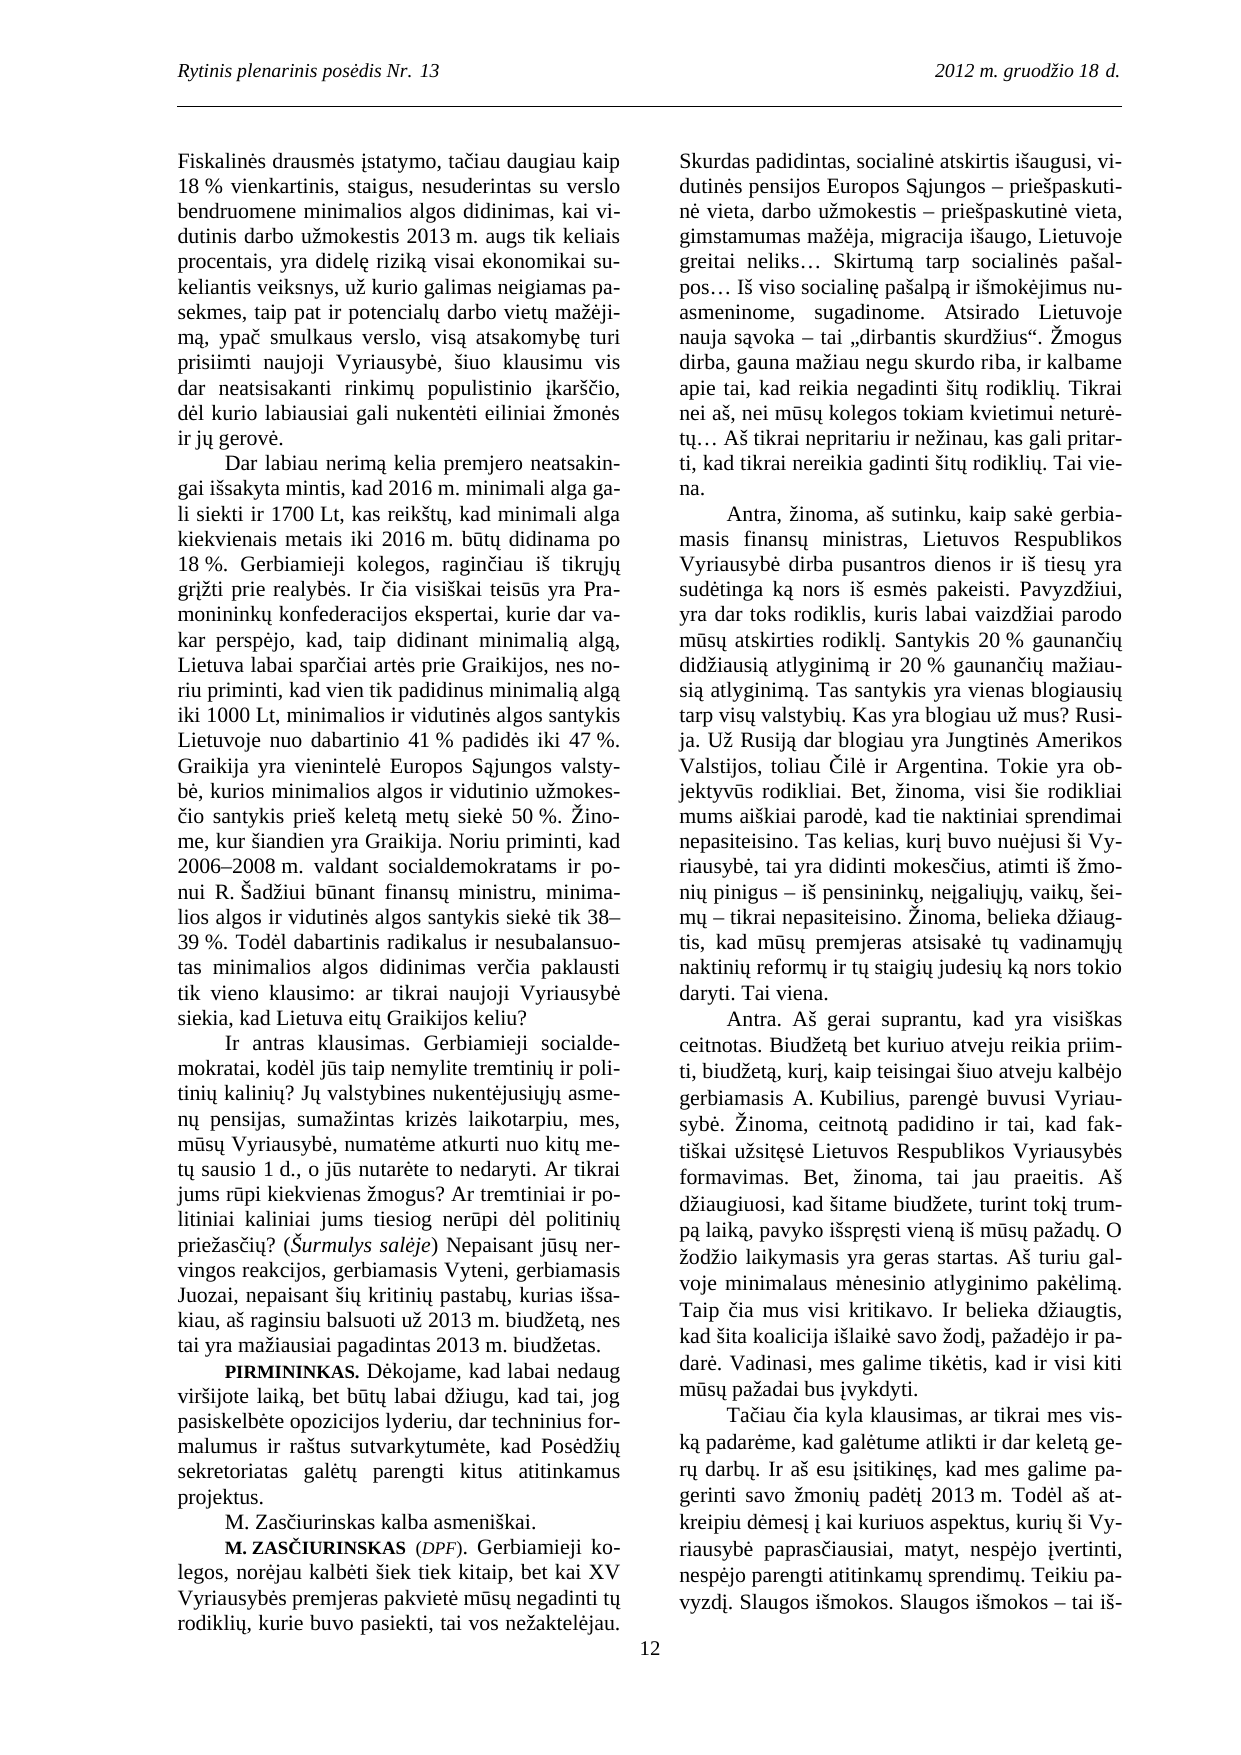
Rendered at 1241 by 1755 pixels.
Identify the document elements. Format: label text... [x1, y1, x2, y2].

text PIRMININKAS. Dė­ko­ja­me, kad la­bai ne­daug vir­ši­jo­te lai­ką, bet bū­tų la­bai džiu­gu, kad tai, jog pa­si­skel­bė­te opo­zi­ci­jos ly­de­riu, dar tech­ni­nius for­ma­lu­mus ir raš­tus su­tvar­ky­tu­mė­te, kad Po­sė­džių sek­re­to­ria­tas ga­lė­tų pa­reng­ti ki­tus ati­tin­ka­mus pro­jek­tus. [177, 1358, 620, 1509]
text M. Zas­čiu­rins­kas kal­ba as­me­niš­kai. [177, 1509, 620, 1534]
text An­tra, ži­no­ma, aš su­tin­ku, kaip sa­kė ger­bia­ma­sis fi­nan­sų mi­nist­ras, Lie­tu­vos Res­pub­li­kos Vy­riau­sy­bė dir­ba pus­an­tros die­nos ir iš tie­sų yra su­dė­tin­ga ką nors iš es­mės pa­keis­ti. Pa­vyz­džiui, yra dar toks ro­dik­lis, ku­ris la­bai vaiz­džiai pa­ro­do mū­sų at­skir­ties ro­dik­lį. San­ty­kis 20 % gau­nan­čių di­džiau­sią at­ly­gi­ni­mą ir 20 % gau­nan­čių ma­žiau­sią at­ly­gi­ni­mą. Tas san­ty­kis yra vie­nas blo­giau­sių tarp vi­sų vals­ty­bių. Kas yra blo­giau už mus? Ru­si­ja. Už Ru­si­ją dar blo­giau yra Jung­ti­nės Ame­ri­kos Vals­ti­jos, to­liau Či­lė ir Ar­gen­ti­na. To­kie yra ob­jek­ty­vūs ro­dik­liai. Bet, ži­no­ma, vi­si šie ro­dik­liai mums aiš­kiai pa­ro­dė, kad tie nak­ti­niai spren­di­mai ne­pa­si­tei­si­no. Tas ke­lias, ku­rį bu­vo nu­ė­ju­si ši Vy­riau­sy­bė, tai yra di­din­ti mo­kes­čius, at­im­ti iš žmo­nių pi­ni­gus – iš pen­si­nin­kų, ne­įga­lių­jų, vai­kų, šei­mų – tik­rai ne­pa­si­tei­si­no. Ži­no­ma, be­lie­ka džiaug­tis, kad mū­sų prem­je­ras at­si­sa­kė tų va­di­na­mų­jų nak­ti­nių re­for­mų ir tų stai­gių ju­de­sių ką nors to­kio da­ry­ti. Tai vie­na. [679, 501, 1122, 1005]
text Fis­ka­li­nės draus­mės įsta­ty­mo, ta­čiau dau­giau kaip 18 % vien­kar­ti­nis, stai­gus, ne­su­de­rin­tas su ver­slo ben­druo­me­ne mi­ni­ma­lios al­gos di­di­ni­mas, kai vi­du­ti­nis dar­bo už­mo­kes­tis 2013 m. augs tik ke­liais pro­cen­tais, yra di­de­lę ri­zi­ką vi­sai eko­no­mi­kai su­ke­lian­tis veiks­nys, už ku­rio ga­li­mas nei­gia­mas pa­sek­mes, taip pat ir po­ten­cia­lų dar­bo vie­tų ma­žė­ji­mą, ypač smul­kaus ver­slo, vi­są at­sa­ko­my­bę tu­ri pri­si­im­ti nau­jo­ji Vy­riau­sy­bė, šiuo klau­si­mu vis dar ne­at­si­sa­kan­ti rin­ki­mų po­pu­lis­ti­nio įkarš­čio, dėl ku­rio la­biau­siai ga­li nu­ken­tė­ti ei­li­niai žmo­nės ir jų ge­ro­vė. [177, 148, 620, 450]
text An­tra. Aš ge­rai su­pran­tu, kad yra vi­siš­kas ceit­no­tas. Biu­dže­tą bet ku­riuo at­ve­ju rei­kia pri­im­ti, biu­dže­tą, ku­rį, kaip tei­sin­gai šiuo at­ve­ju kal­bė­jo ger­bia­ma­sis A. Ku­bi­lius, pa­ren­gė bu­vu­si Vy­riau­sy­bė. Ži­no­ma, ceit­no­tą pa­di­di­no ir tai, kad fak­tiškai už­si­tę­sė Lie­tu­vos Res­pub­li­kos Vy­riau­sy­bės for­ma­vi­mas. Bet, ži­no­ma, tai jau pra­ei­tis. Aš džiau­giuo­si, kad ši­ta­me biu­dže­te, tu­rint to­kį trum­pą lai­ką, pa­vy­ko iš­spręs­ti vie­ną iš mū­sų pa­ža­dų. O žo­džio lai­ky­ma­sis yra ge­ras star­tas. Aš tu­riu gal­vo­je mi­ni­ma­laus mė­ne­si­nio at­ly­gi­ni­mo pa­kė­li­mą. Taip čia mus vi­si kri­ti­ka­vo. Ir be­lie­ka džiaug­tis, kad ši­ta ko­a­li­ci­ja iš­lai­kė sa­vo žo­dį, pa­ža­dė­jo ir pa­da­rė. Va­di­na­si, mes ga­li­me ti­kė­tis, kad ir vi­si ki­ti mū­sų pa­ža­dai bus įvyk­dy­ti. [679, 1005, 1122, 1402]
text Skur­das pa­di­din­tas, so­cia­li­nė at­skir­tis iš­au­gu­si, vi­du­ti­nės pen­si­jos Eu­ro­pos Są­jun­gos – prieš­pas­ku­ti­nė vie­ta, dar­bo už­mo­kes­tis – prieš­pas­ku­ti­nė vie­ta, gims­ta­mu­mas ma­žė­ja, mig­ra­ci­ja iš­au­go, Lie­tu­vo­je grei­tai ne­liks… Skir­tu­mą tarp so­cia­li­nės pa­šal­pos… Iš vi­so so­cia­li­nę pa­šal­pą ir iš­mo­kė­ji­mus nu­as­me­ni­no­me, su­ga­di­no­me. At­si­ra­do Lie­tu­vo­je nau­ja są­vo­ka – tai „dir­ban­tis skur­džius“. Žmo­gus dir­ba, gau­na ma­žiau ne­gu skur­do ri­ba, ir kal­ba­me apie tai, kad rei­kia ne­ga­din­ti ši­tų ro­dik­lių. Tik­rai nei aš, nei mū­sų ko­le­gos to­kiam kvie­ti­mui ne­tu­rė­tų… Aš tik­rai ne­pri­ta­riu ir ne­ži­nau, kas ga­li pri­tar­ti, kad tik­rai ne­rei­kia ga­din­ti ši­tų ro­dik­lių. Tai vie­na. [679, 148, 1122, 501]
text Ir ant­ras klau­si­mas. Ger­bia­mie­ji so­cial­de­mok­ra­tai, ko­dėl jūs taip ne­my­li­te trem­ti­nių ir po­li­ti­nių ka­li­nių? Jų vals­ty­bi­nes nu­ken­tė­ju­sių­jų as­me­nų pen­si­jas, su­ma­žin­tas kri­zės lai­ko­tar­piu, mes, mū­sų Vy­riau­sy­bė, nu­ma­tė­me at­kur­ti nuo ki­tų me­tų sau­sio 1 d., o jūs nu­ta­rė­te to ne­da­ry­ti. Ar tik­rai jums rū­pi kiek­vie­nas žmo­gus? Ar trem­ti­niai ir po­li­ti­niai ka­li­niai jums tie­siog ne­rū­pi dėl po­li­ti­nių prie­žas­čių? (Šur­mu­lys sa­lė­je) Ne­pai­sant jū­sų ner­vin­gos re­ak­ci­jos, ger­bia­ma­sis Vy­te­ni, ger­bia­ma­sis Juo­zai, ne­pai­sant šių kri­ti­nių pa­sta­bų, ku­rias iš­sa­kiau, aš ra­gin­siu bal­suo­ti už 2013 m. biu­dže­tą, nes tai yra ma­žiau­siai pa­ga­din­tas 2013 m. biu­dže­tas. [177, 1030, 620, 1358]
text Dar la­biau ne­ri­mą ke­lia prem­je­ro ne­at­sa­kin­gai iš­sa­ky­ta min­tis, kad 2016 m. mi­ni­ma­li al­ga ga­li siek­ti ir 1700 Lt, kas reikš­tų, kad mi­ni­ma­li al­ga kiek­vie­nais me­tais iki 2016 m. bū­tų di­di­na­ma po 18 %. Ger­bia­mie­ji ko­le­gos, ra­gin­čiau iš tik­rų­jų grįž­ti prie re­a­ly­bės. Ir čia vi­siš­kai tei­sūs yra Pra­mo­ni­nin­kų kon­fe­de­ra­ci­jos eks­per­tai, ku­rie dar va­kar per­spė­jo, kad, taip di­di­nant mi­ni­ma­lią al­gą, Lie­tu­va la­bai spar­čiai ar­tės prie Grai­ki­jos, nes no­riu pri­min­ti, kad vien tik pa­di­di­nus mi­ni­ma­lią al­gą iki 1000 Lt, mi­ni­ma­lios ir vi­du­ti­nės al­gos san­ty­kis Lie­tu­vo­je nuo da­bar­ti­nio 41 % pa­di­dės iki 47 %. Grai­ki­ja yra vie­nin­te­lė Eu­ro­pos Są­jun­gos vals­ty­bė, ku­rios mi­ni­ma­lios al­gos ir vi­du­ti­nio už­mo­kes­čio san­ty­kis prieš ke­le­tą me­tų sie­kė 50 %. Ži­no­me, kur šian­dien yra Grai­ki­ja. No­riu pri­min­ti, kad 2006–2008 m. val­dant so­cial­de­mok­ra­tams ir po­nui R. Ša­džiui bū­nant fi­nan­sų mi­nist­ru, mi­ni­ma­lios al­gos ir vi­du­ti­nės al­gos san­ty­kis sie­kė tik 38–39 %. To­dėl da­bar­ti­nis ra­di­ka­lus ir ne­su­ba­lan­suo­tas mi­ni­ma­lios al­gos di­di­ni­mas ver­čia pa­klaus­ti tik vie­no klau­si­mo: ar tik­rai nau­jo­ji Vy­riau­sy­bė sie­kia, kad Lie­tu­va ei­tų Grai­ki­jos ke­liu? [177, 450, 620, 1030]
text Ta­čiau čia ky­la klau­si­mas, ar tik­rai mes vis­ką pa­da­rė­me, kad ga­lė­tu­me at­lik­ti ir dar ke­le­tą ge­rų dar­bų. Ir aš esu įsi­ti­ki­nęs, kad mes ga­li­me pa­ge­rin­ti sa­vo žmo­nių pa­dė­tį 2013 m. To­dėl aš at­krei­piu dė­me­sį į kai ku­riuos as­pek­tus, ku­rių ši Vy­riau­sy­bė pa­pras­čiau­siai, ma­tyt, ne­spė­jo įver­tin­ti, ne­spė­jo pa­reng­ti ati­tin­ka­mų spren­di­mų. Tei­kiu pa­vyz­dį. Slau­gos iš­mo­kos. Slau­gos iš­mo­kos – tai iš­ [679, 1402, 1122, 1615]
text M. ZASČIURINSKAS (DPF). Ger­bia­mie­ji ko­le­gos, no­rė­jau kal­bė­ti šiek tiek ki­taip, bet kai XV Vy­riau­sy­bės prem­je­ras pa­kvie­tė mū­sų ne­ga­din­ti tų ro­dik­lių, ku­rie bu­vo pa­siek­ti, tai vos ne­žak­te­lė­jau. [177, 1534, 620, 1635]
